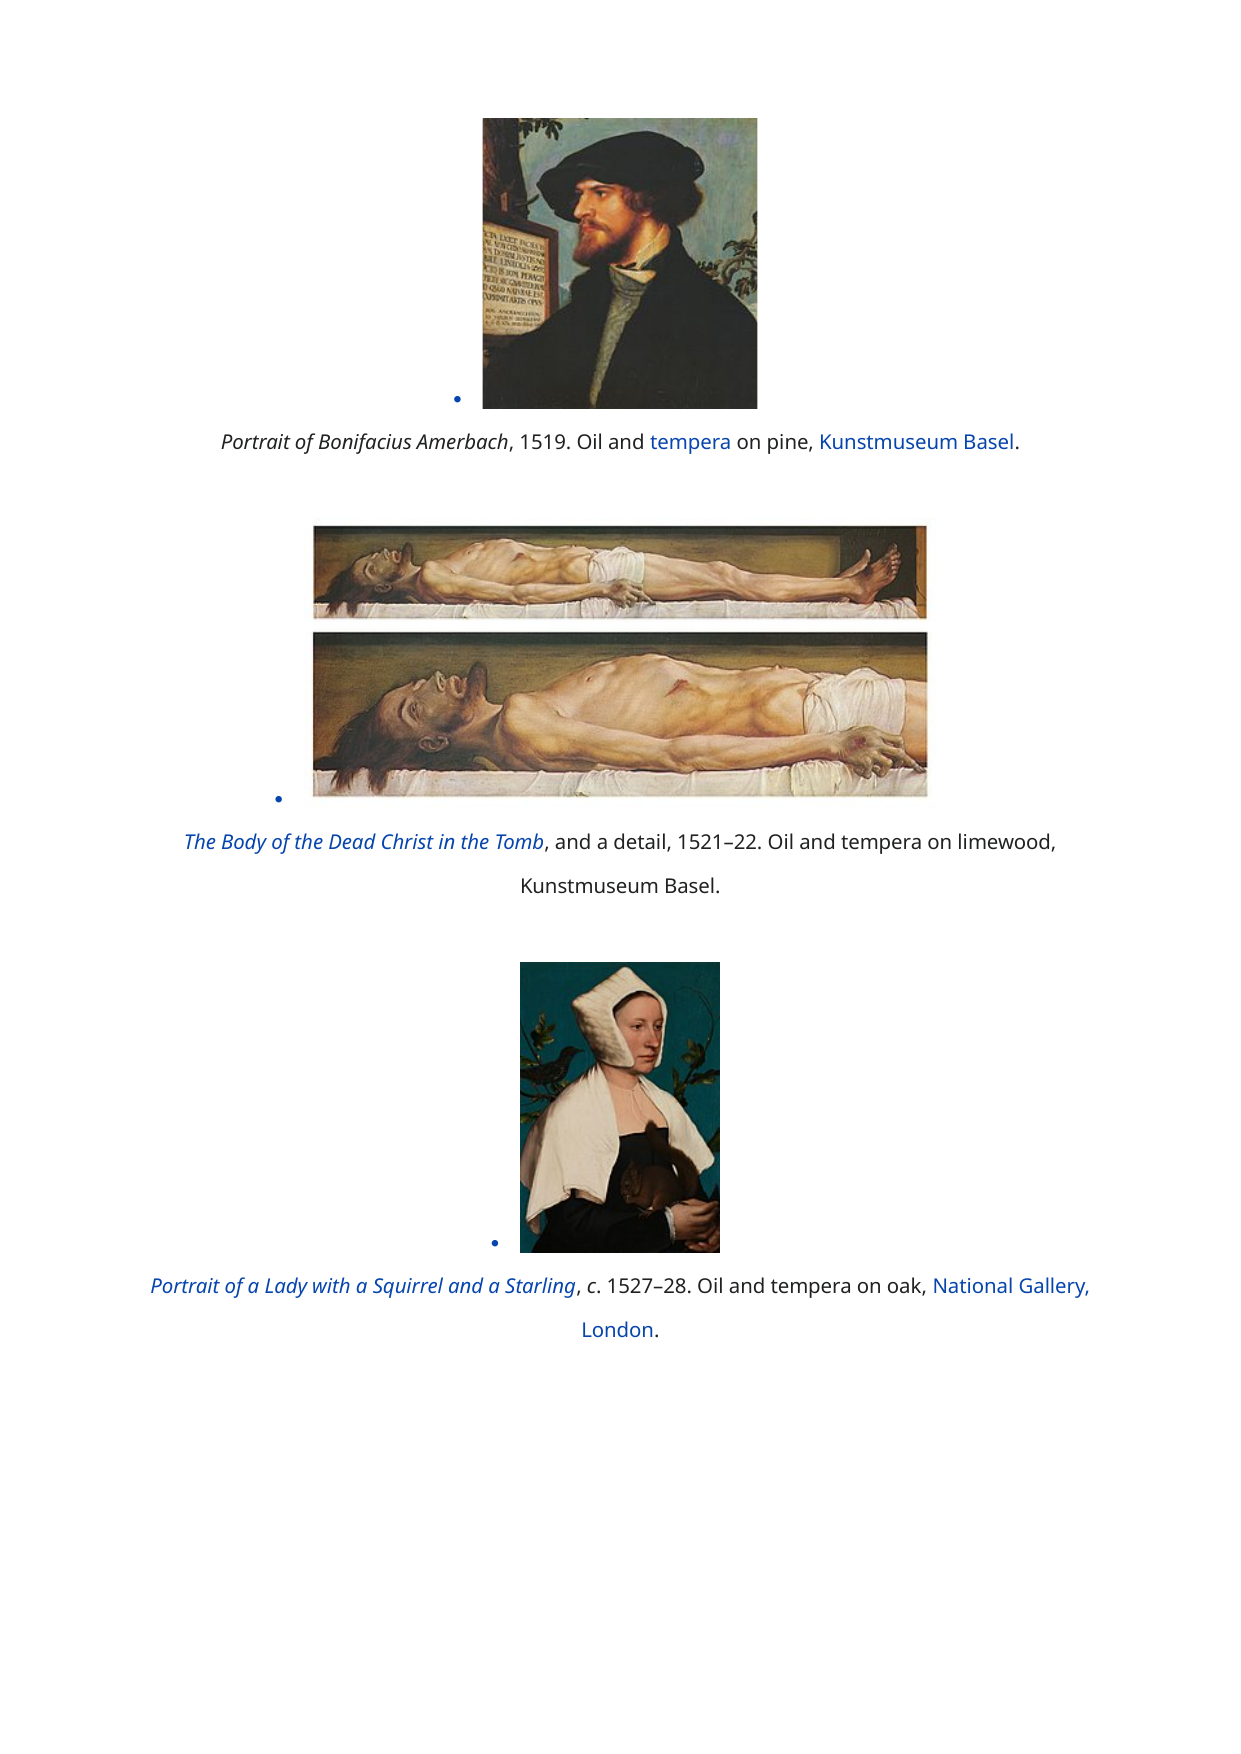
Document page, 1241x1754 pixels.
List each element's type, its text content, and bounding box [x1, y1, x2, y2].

picture [482, 118, 758, 409]
picture [303, 517, 937, 809]
list The Body of the Dead Christ in the Tomb, and a detail, 1521–22. Oil and tempera on limewood, Kunstmuseum Basel. [118, 827, 1122, 899]
picture [520, 962, 720, 1253]
list Portrait of a Lady with a Squirrel and a Starling, c. 1527–28. Oil and tempera on oak, National Gallery, London. [118, 1272, 1122, 1343]
list Portrait of Bonifacius Amerbach, 1519. Oil and tempera on pine, Kunstmuseum Basel. [118, 428, 1122, 455]
